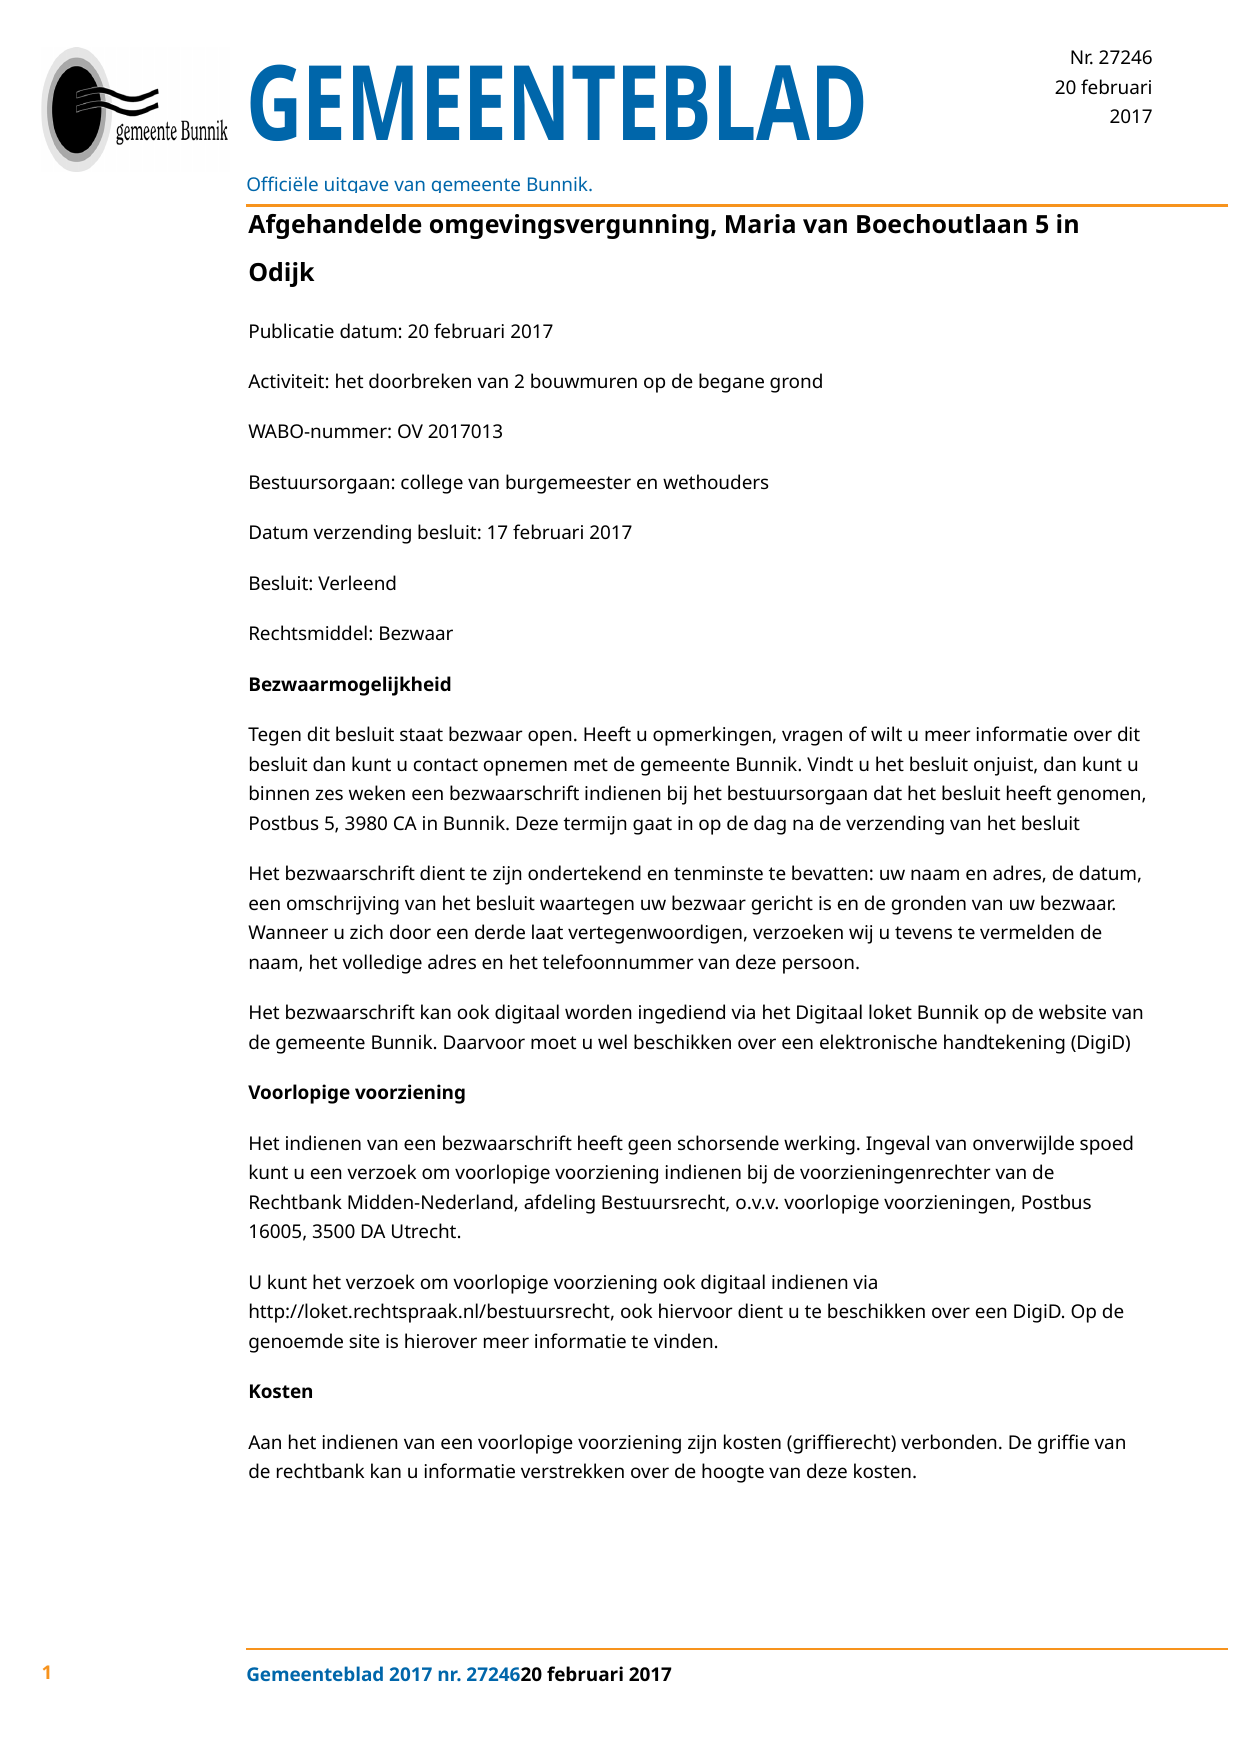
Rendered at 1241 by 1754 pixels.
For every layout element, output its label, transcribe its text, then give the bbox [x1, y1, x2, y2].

text Rechtsmiddel: Bezwaar [248, 620, 1152, 646]
text U kunt het verzoek om voorlopige voorziening ook digitaal indienen via http://loket.rechtspraak.nl/bestuursrecht, ook hiervoor dient u te beschikken over een DigiD. Op de genoemde site is hierover meer informatie te vinden. [248, 1269, 1152, 1354]
text Bezwaarmogelijkheid [248, 671, 1152, 697]
text Kosten [248, 1379, 1152, 1404]
text Afgehandelde omgevingsvergunning, Maria van Boechoutlaan 5 in Odijk [248, 207, 1152, 288]
text Datum verzending besluit: 17 februari 2017 [248, 519, 1152, 545]
text Publicatie datum: 20 februari 2017 [248, 318, 1152, 344]
text Activiteit: het doorbreken van 2 bouwmuren op de begane grond [248, 368, 1152, 394]
text Bestuursorgaan: college van burgemeester en wethouders [248, 469, 1152, 495]
text Het indienen van een bezwaarschrift heeft geen schorsende werking. Ingeval van onverwijlde spoed kunt u een verzoek om voorlopige voorziening indienen bij de voorzieningenrechter van de Rechtbank Midden-Nederland, afdeling Bestuursrecht, o.v.v. voorlopige voorzieningen, Postbus 16005, 3500 DA Utrecht. [248, 1130, 1152, 1244]
text Het bezwaarschrift dient te zijn ondertekend en tenminste te bevatten: uw naam en adres, de datum, een omschrijving van het besluit waartegen uw bezwaar gericht is en de gronden van uw bezwaar. Wanneer u zich door een derde laat vertegenwoordigen, verzoeken wij u tevens te vermelden de naam, het volledige adres en het telefoonnummer van deze persoon. [248, 860, 1152, 975]
text Voorlopige voorziening [248, 1079, 1152, 1105]
text Besluit: Verleend [248, 570, 1152, 596]
text WABO-nummer: OV 2017013 [248, 419, 1152, 444]
text Tegen dit besluit staat bezwaar open. Heeft u opmerkingen, vragen of wilt u meer informatie over dit besluit dan kunt u contact opnemen met de gemeente Bunnik. Vindt u het besluit onjuist, dan kunt u binnen zes weken een bezwaarschrift indienen bij het bestuursorgaan dat het besluit heeft genomen, Postbus 5, 3980 CA in Bunnik. Deze termijn gaat in op de dag na de verzending van het besluit [248, 721, 1152, 836]
text Het bezwaarschrift kan ook digitaal worden ingediend via het Digitaal loket Bunnik op de website van de gemeente Bunnik. Daarvoor moet u wel beschikken over een elektronische handtekening (DigiD) [248, 999, 1152, 1055]
picture [41, 47, 231, 172]
text Aan het indienen van een voorlopige voorziening zijn kosten (griffierecht) verbonden. De griffie van de rechtbank kan u informatie verstrekken over de hoogte van deze kosten. [248, 1429, 1152, 1484]
